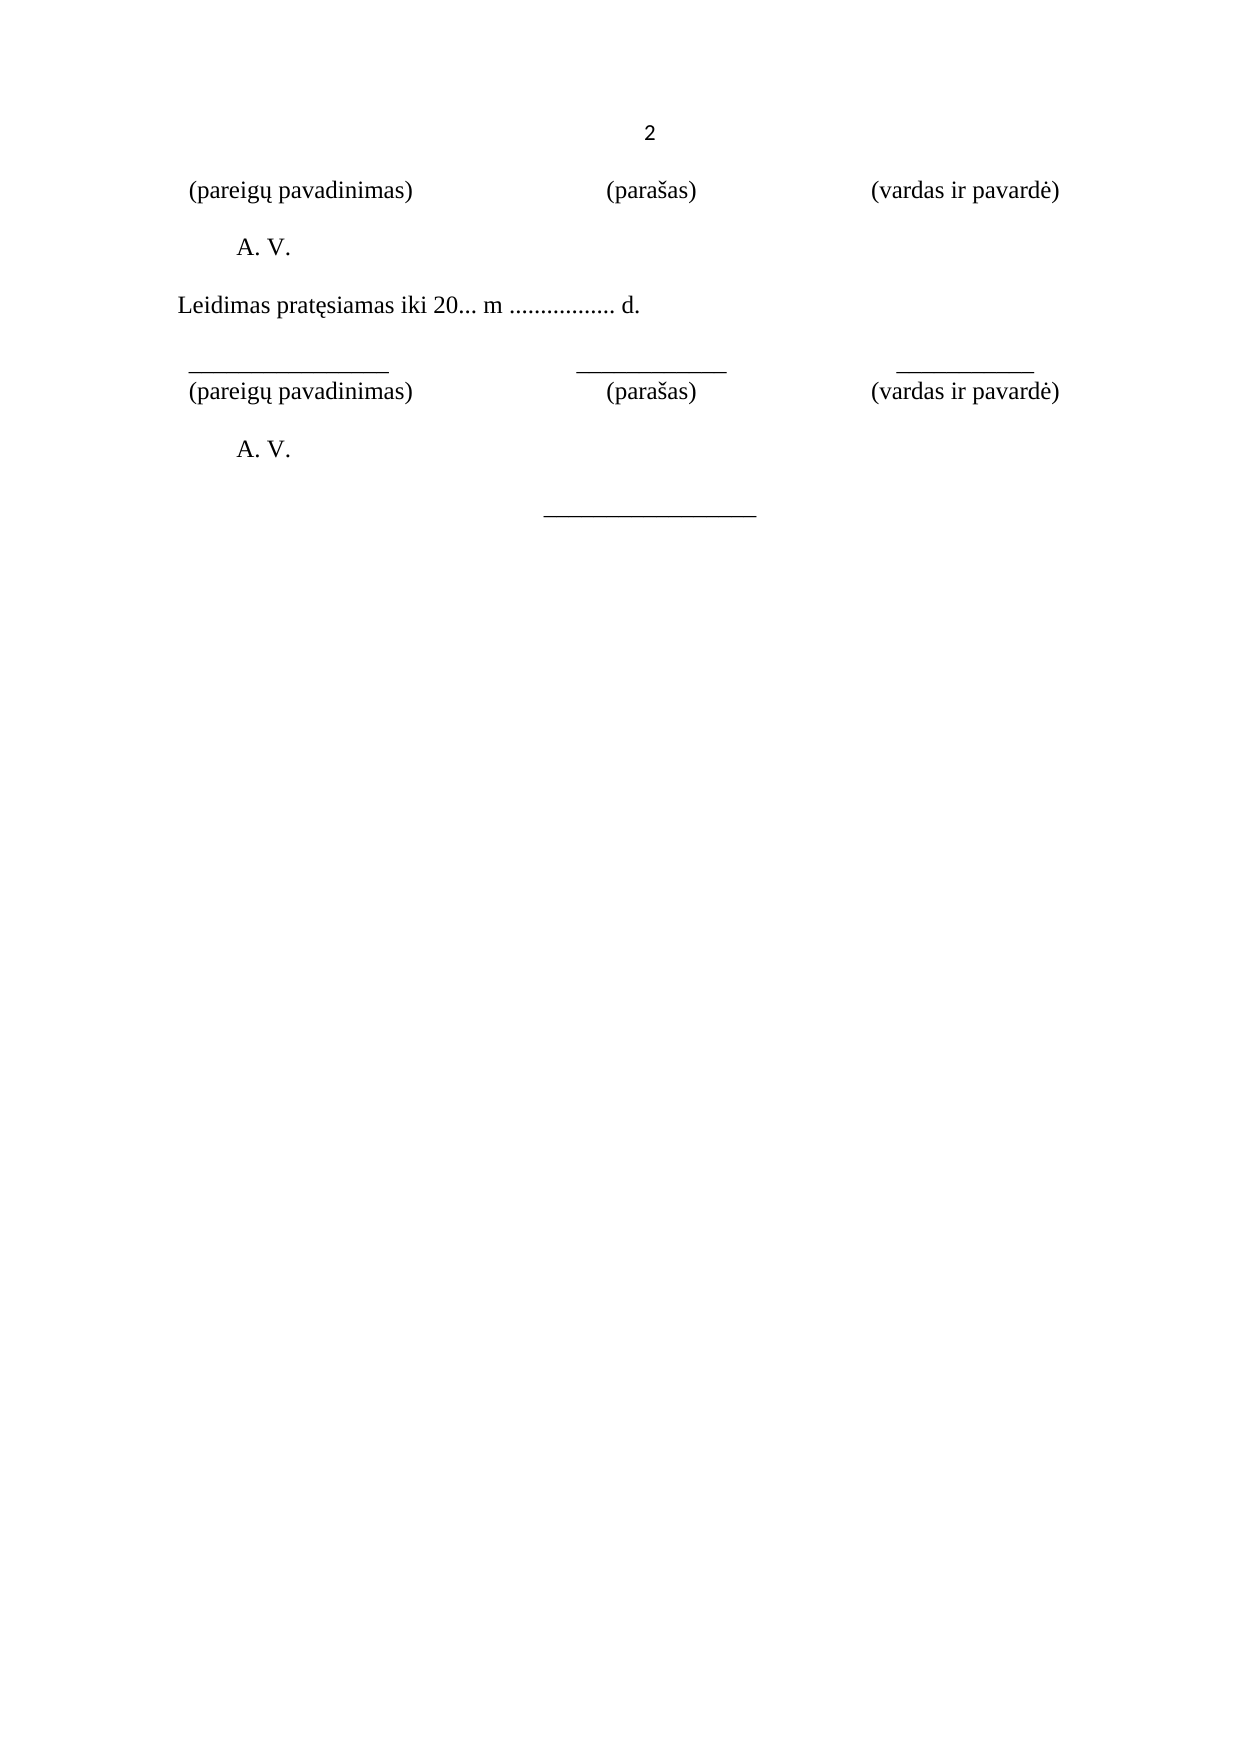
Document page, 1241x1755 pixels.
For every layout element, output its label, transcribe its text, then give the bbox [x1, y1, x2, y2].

table_header ____________ (parašas) [494, 348, 808, 405]
text _________________ [177, 491, 1122, 520]
table_header (vardas ir pavardė) [809, 175, 1122, 204]
table_header ________________ (pareigų pavadinimas) [177, 348, 494, 405]
text Leidimas pratęsiamas iki 20... m ................. d. [177, 290, 1122, 319]
text A. V. [177, 434, 1122, 462]
table_header ___________ (vardas ir pavardė) [809, 348, 1122, 405]
text A. V. [177, 232, 1122, 261]
table_header (parašas) [494, 175, 808, 204]
table_header (pareigų pavadinimas) [177, 175, 494, 204]
